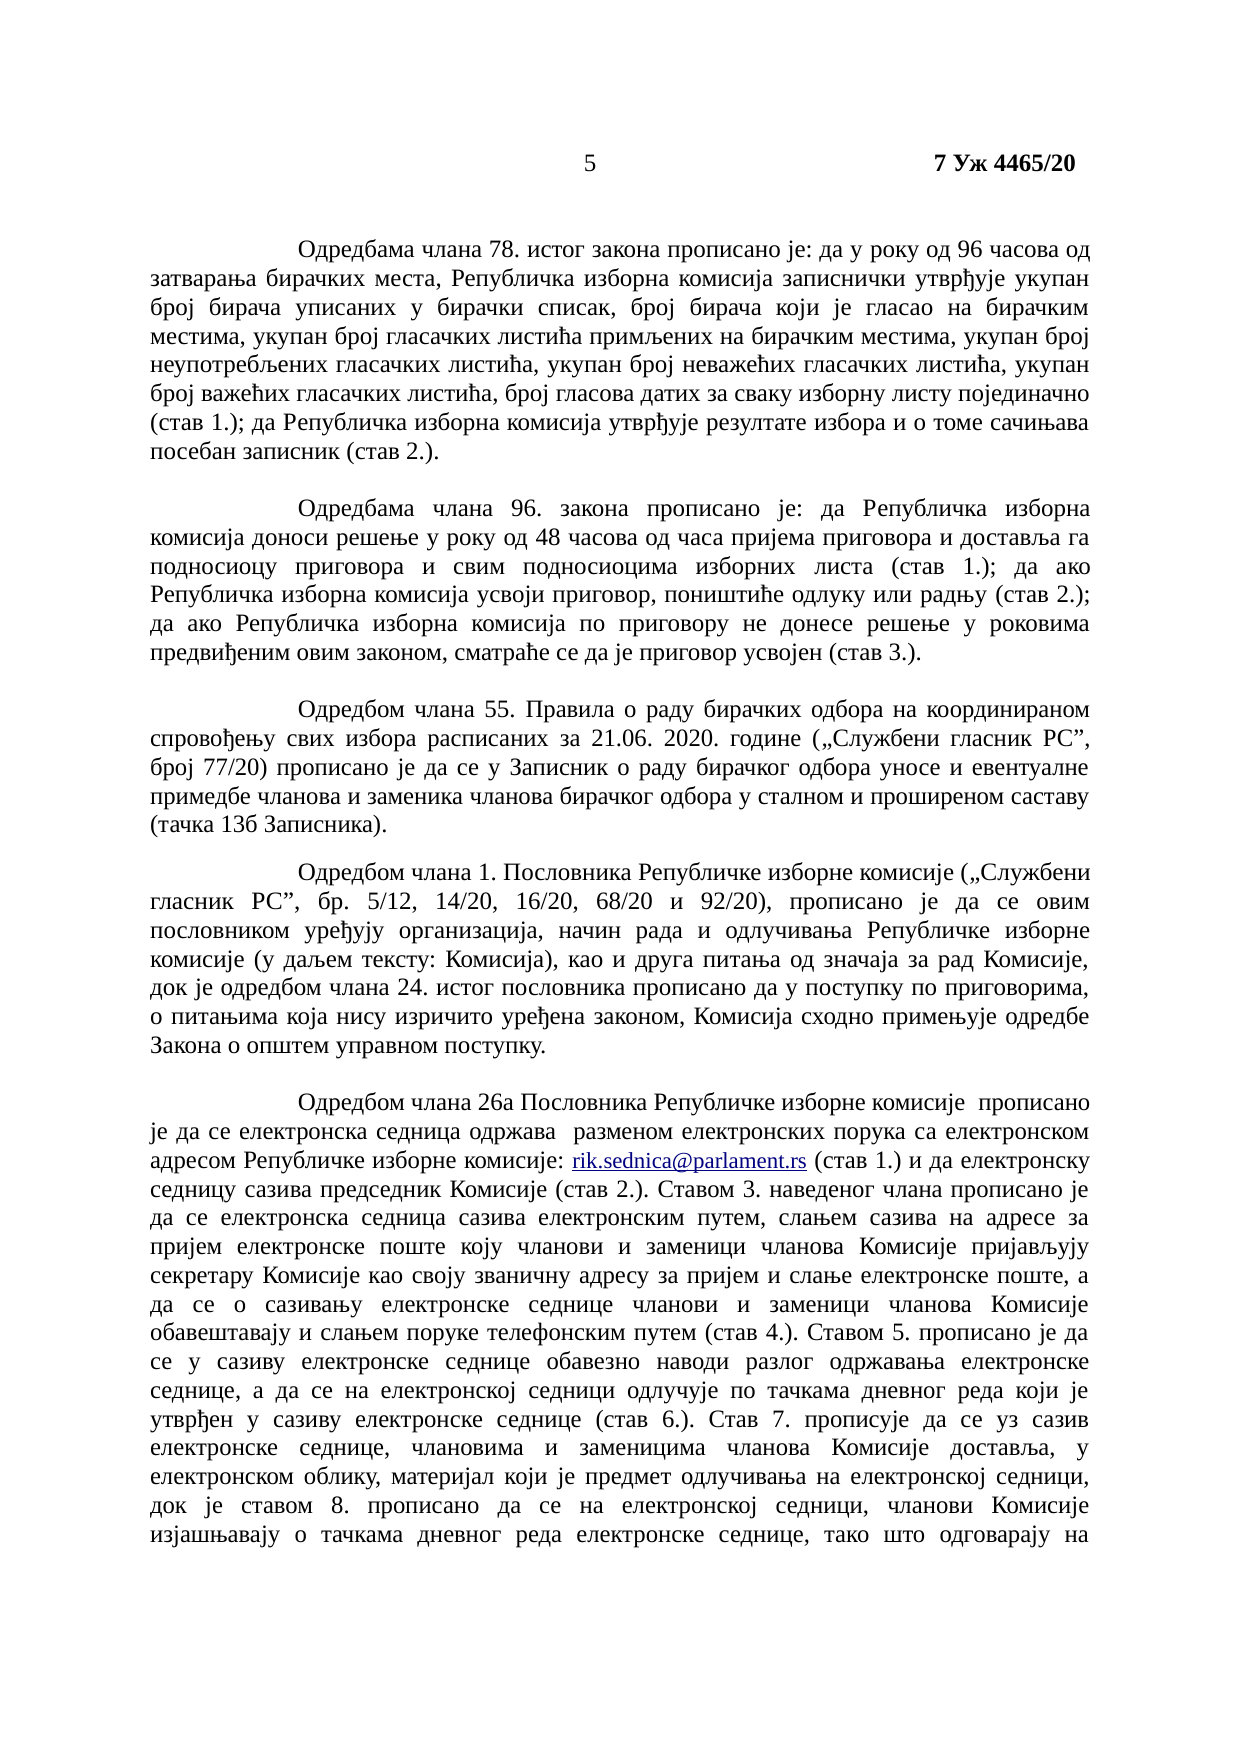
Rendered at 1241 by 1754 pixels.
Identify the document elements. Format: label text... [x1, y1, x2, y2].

text Одредбом члана 26а Пословника Републичке изборне комисије прописано је да се електронска седница одржава разменом електронских порука са електронском адресом Републичке изборне комисије: rik.sednica@parlament.rs (став 1.) и да електронску седницу сазива председник Комисије (став 2.). Ставом 3. наведеног члана прописано је да се електронска седница сазива електронским путем, слањем сазива на адресе за пријем електронске поште коју чланови и заменици чланова Комисије пријављују секретару Комисије као своју званичну адресу за пријем и слање електронске поште, а да се о сазивању електронске седнице чланови и заменици чланова Комисије обавештавају и слањем поруке телефонским путем (став 4.). Ставом 5. прописано је да се у сазиву електронске седнице обавезно наводи разлог одржавања електронске седнице, а да се на електронској седници одлучује по тачкама дневног реда који је утврђен у сазиву електронске седнице (став 6.). Став 7. прописује да се уз сазив електронске седнице, члановима и заменицима чланова Комисије доставља, у електронском облику, материјал који је предмет одлучивања на електронској седници, док је ставом 8. прописано да се на електронској седници, чланови Комисије изјашњавају о тачкама дневног реда електронске седнице, тако што одговарају на [150, 1087, 1091, 1547]
text Одредбом члана 55. Правила о раду бирачких одбора на координираном спровођењу свих избора расписаних за 21.06. 2020. године („Службени гласник РС”, број 77/20) прописано је да се у Записник о раду бирачког одбора уносе и евентуалне примедбе чланова и заменика чланова бирачког одбора у сталном и проширеном саставу (тачка 13б Записника). [150, 694, 1091, 838]
text Одредбама члана 96. закона прописано је: да Републичка изборна комисија доноси решење у року од 48 часова од часа пријема приговора и доставља га подносиоцу приговора и свим подносиоцима изборних листа (став 1.); да ако Републичка изборна комисија усвоји приговор, поништиће одлуку или радњу (став 2.); да ако Републичка изборна комисија по приговору не донесе решење у роковима предвиђеним овим законом, сматраће се да је приговор усвојен (став 3.). [150, 493, 1091, 666]
text Одредбама члана 78. истог закона прописано је: да у року од 96 часова од затварања бирачких места, Републичка изборна комисија записнички утврђује укупан број бирача уписаних у бирачки списак, број бирача који је гласао на бирачким местима, укупан број гласачких листића примљених на бирачким местима, укупан број неупотребљених гласачких листића, укупан број неважећих гласачких листића, укупан број важећих гласачких листића, број гласова датих за сваку изборну листу појединачно (став 1.); да Републичка изборна комисија утврђује резултате избора и о томе сачињава посебан записник (став 2.). [150, 206, 1091, 464]
text Одредбом члана 1. Пословника Републичке изборне комисије („Службени гласник РС”, бр. 5/12, 14/20, 16/20, 68/20 и 92/20), прописано је да се овим пословником уређују организација, начин рада и одлучивања Републичке изборне комисије (у даљем тексту: Комисија), као и друга питања од значаја за рад Комисије, док је одредбом члана 24. истог пословника прописано да у поступку по приговорима, о питањима која нису изричито уређена законом, Комисија сходно примењује одредбе Закона о општем управном поступку. [150, 857, 1091, 1059]
